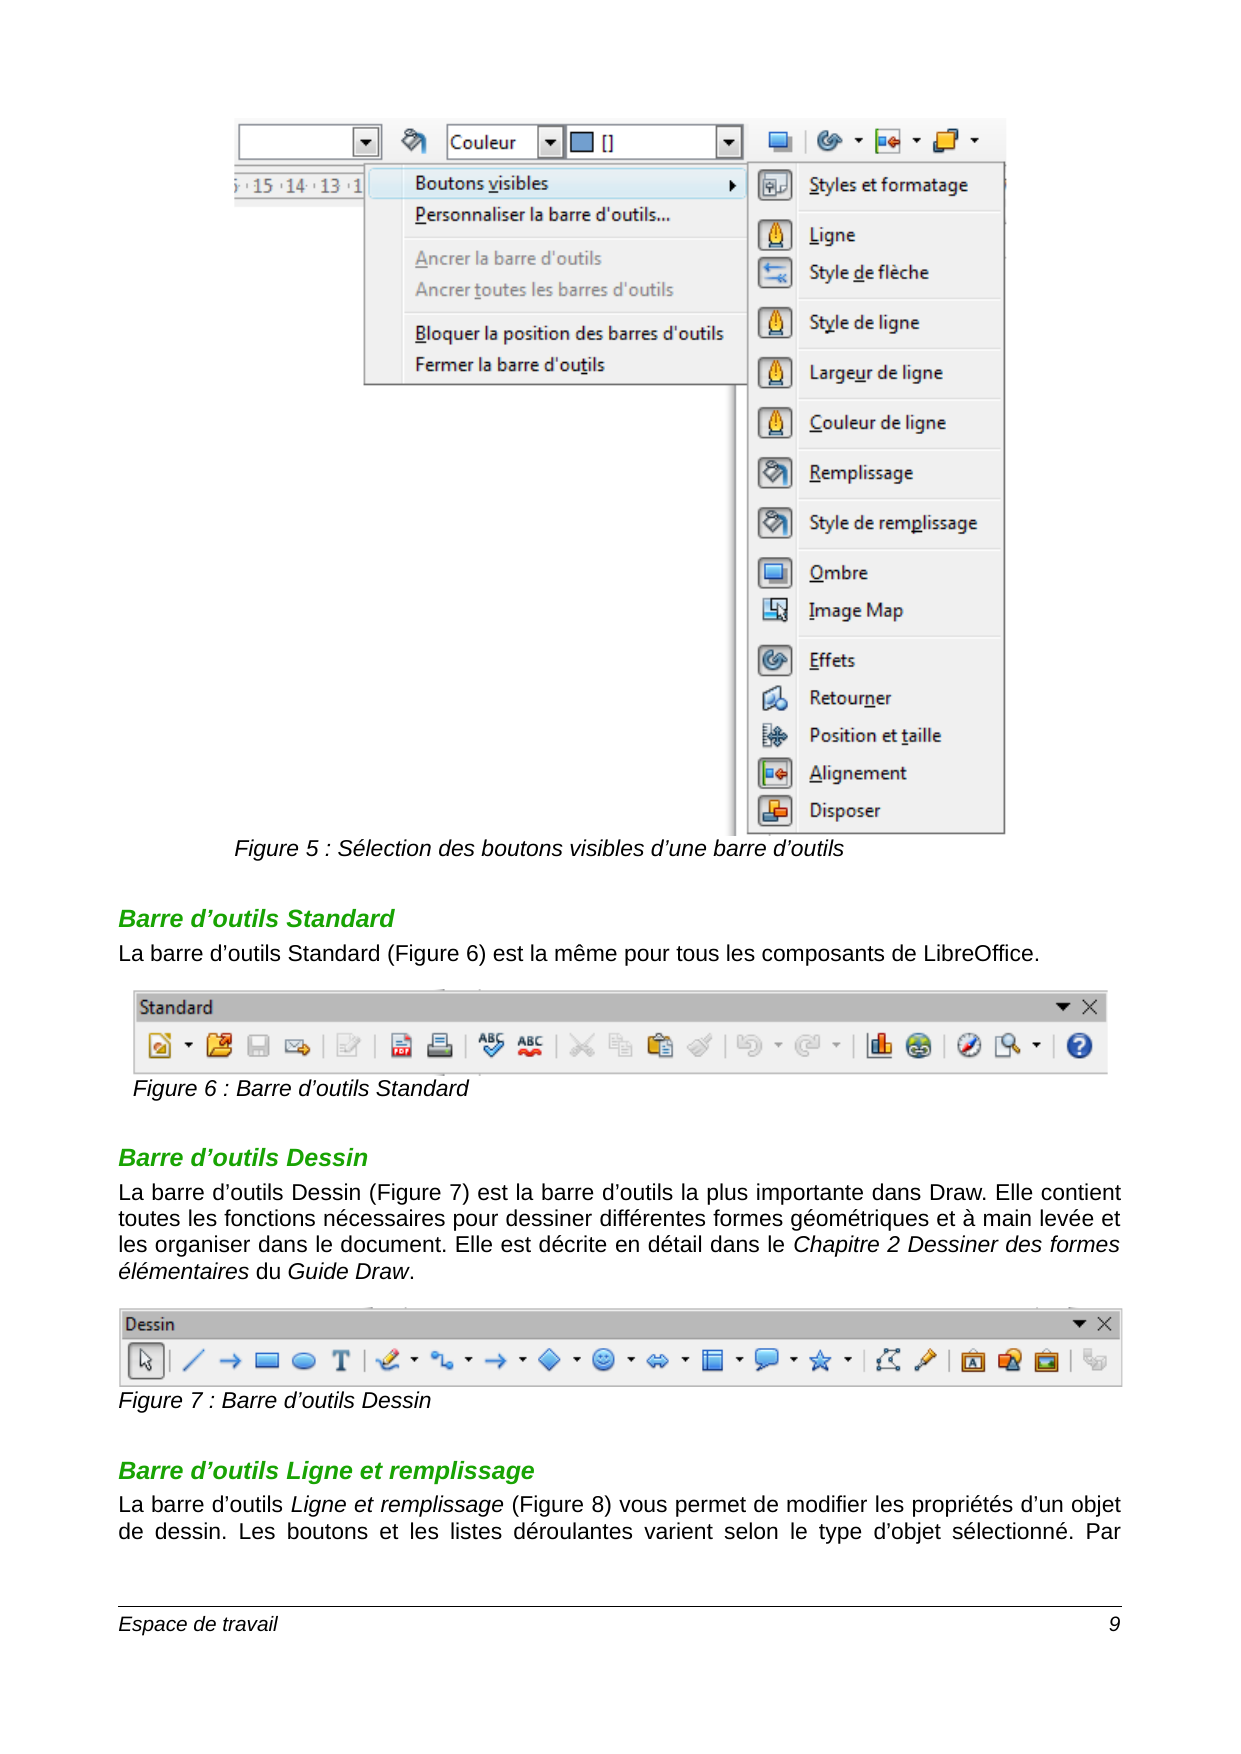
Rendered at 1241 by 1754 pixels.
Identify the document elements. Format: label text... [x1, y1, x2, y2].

text Figure 5 : Sélection des boutons visibles d’une barre d’outils [234, 836, 1006, 862]
text La barre d’outils Dessin (Figure 7) est la barre d’outils la plus importante dans Draw. Elle contient toutes les fonctions nécessaires pour dessiner différentes formes géométriques et à main levée et les organiser dans le document. Elle est décrite en détail dans le Chapitre 2 Dessiner des formes élémentaires du Guide Draw. [118, 1178, 1122, 1284]
picture [234, 118, 1007, 836]
text La barre d’outils Standard (Figure 6) est la même pour tous les composants de LibreOffice. [118, 939, 1122, 966]
subtitle Barre d’outils Dessin [118, 1143, 1122, 1172]
picture [132, 989, 1108, 1076]
text La barre d’outils Ligne et remplissage (Figure 8) vous permet de modifier les propriétés d’un objet de dessin. Les boutons et les listes déroulantes varient selon le type d’objet sélectionné. Par [118, 1491, 1122, 1544]
picture [118, 1307, 1123, 1387]
text Figure 6 : Barre d’outils Standard [133, 1076, 1108, 1102]
text Figure 7 : Barre d’outils Dessin [118, 1387, 1122, 1413]
subtitle Barre d’outils Ligne et remplissage [118, 1456, 1122, 1485]
subtitle Barre d’outils Standard [118, 904, 1122, 933]
